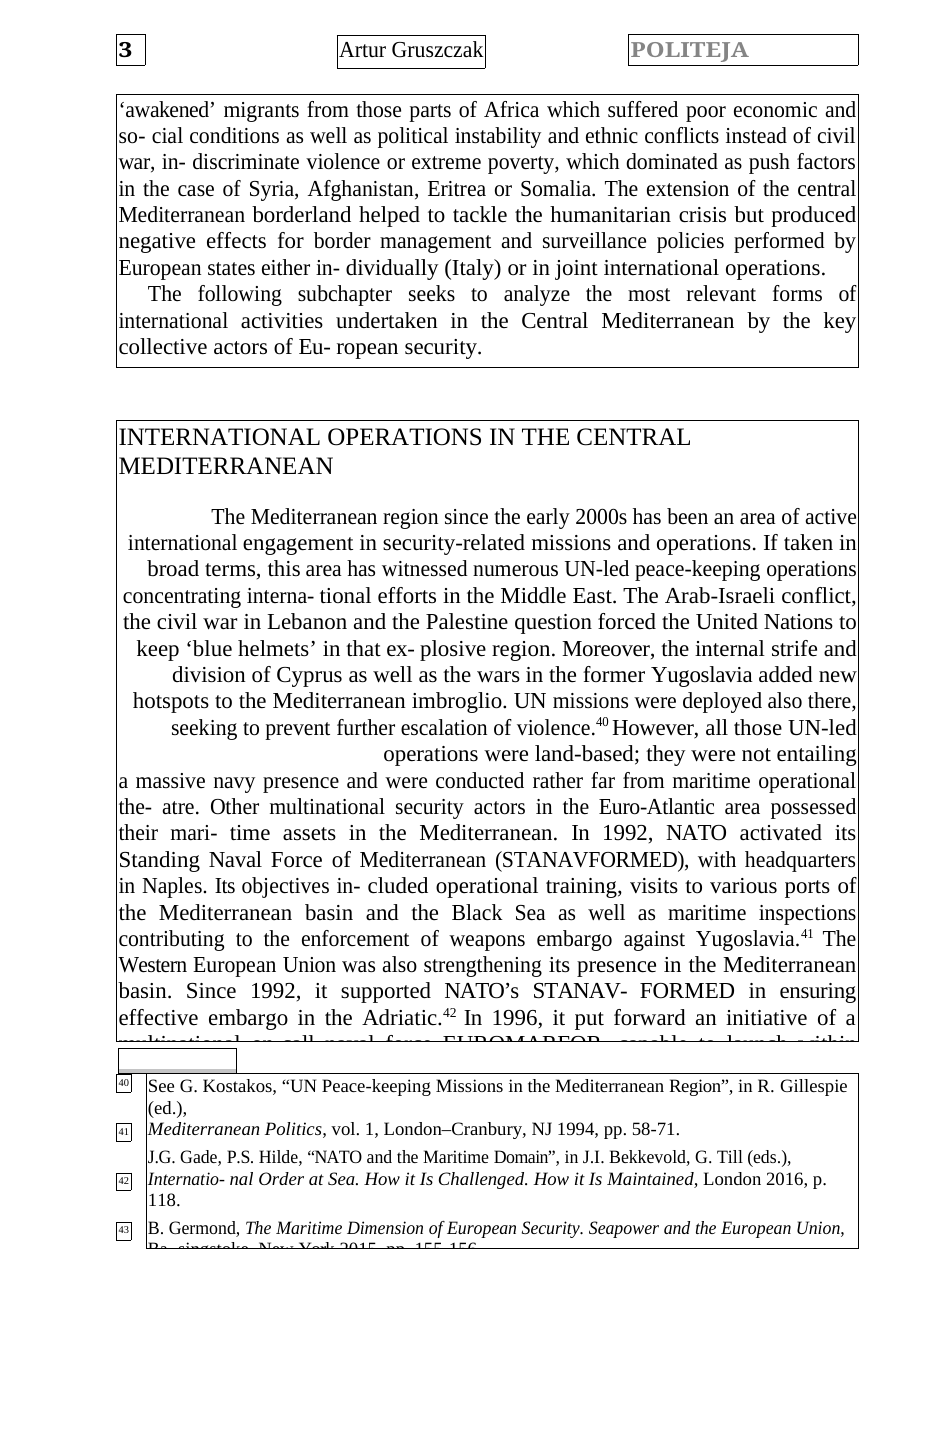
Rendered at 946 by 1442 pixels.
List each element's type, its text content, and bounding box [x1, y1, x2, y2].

text a massive navy presence and were conducted rather far from maritime operational the- atre. Other multinational security actors in the Euro-Atlantic area possessed their mari- time assets in the Mediterranean. In 1992, NATO activated its Standing Naval Force of Mediterranean (STANAVFORMED), with headquarters in Naples. Its objectives in- cluded operational training, visits to various ports of the Mediterranean basin and the Black Sea as well as maritime inspections contributing to the enforcement of weapons embargo against Yugoslavia.41 The Western European Union was also strengthening its presence in the Mediterranean basin. Since 1992, it supported NATO’s STANAV- FORMED in ensuring effective embargo in the Adriatic.42 In 1996, it put forward an initiative of a multinational on-call naval force EUROMARFOR, capable to launch within days and carry out joint crisis management operations.43 [118, 767, 857, 1041]
text INTERNATIONAL OPERATIONS IN THE CENTRAL MEDITERRANEAN [118, 422, 858, 479]
text 43 [118, 1224, 131, 1236]
text ‘awakened’ migrants from those parts of Africa which suffered poor economic and so- cial conditions as well as political instability and ethnic conflicts instead of civil war, in- discriminate violence or extreme poverty, which dominated as push factors in the case of Syria, Afghanistan, Eritrea or Somalia. The extension of the central Mediterranean borderland helped to tackle the humanitarian crisis but produced negative effects for border management and surveillance policies performed by European states either in- dividually (Italy) or in joint international operations. [118, 96, 857, 280]
text Mediterranean Politics, vol. 1, London–Cranbury, NJ 1994, pp. 58-71. [148, 1118, 858, 1140]
text B. Germond, The Maritime Dimension of European Security. Seapower and the European Union, Ba- singstoke–New York 2015, pp. 155-156. [148, 1217, 858, 1248]
text 42 [118, 1175, 131, 1187]
text 40 [118, 1077, 131, 1088]
text The following subchapter seeks to analyze the most relevant forms of international activities undertaken in the Central Mediterranean by the key collective actors of Eu- ropean security. [118, 281, 856, 359]
text J.G. Gade, P.S. Hilde, “NATO and the Maritime Domain”, in J.I. Bekkevold, G. Till (eds.), Internatio- nal Order at Sea. How it Is Challenged. How it Is Maintained, London 2016, p. 118. [148, 1146, 858, 1211]
text 41 [118, 1126, 131, 1138]
text Artur Gruszczak [339, 37, 485, 63]
text See G. Kostakos, “UN Peace-keeping Missions in the Mediterranean Region”, in R. Gillespie (ed.), [148, 1075, 858, 1118]
text POLITEJA (5)50/2017 [630, 35, 858, 65]
text The Mediterranean region since the early 2000s has been an area of active international engagement in security-related missions and operations. If taken in broad terms, this area has witnessed numerous UN-led peace-keeping operations concentrating interna- tional efforts in the Middle East. The Arab-Israeli conflict, the civil war in Lebanon and the Palestine question forced the United Nations to keep ‘blue helmets’ in that ex- plosive region. Moreover, the internal strife and division of Cyprus as well as the wars in the former Yugoslavia added new hotspots to the Mediterranean imbroglio. UN missions were deployed also there, seeking to prevent further escalation of violence.40 However, all those UN-led operations were land-based; they were not entailing [117, 503, 857, 766]
text 34 [118, 35, 145, 65]
